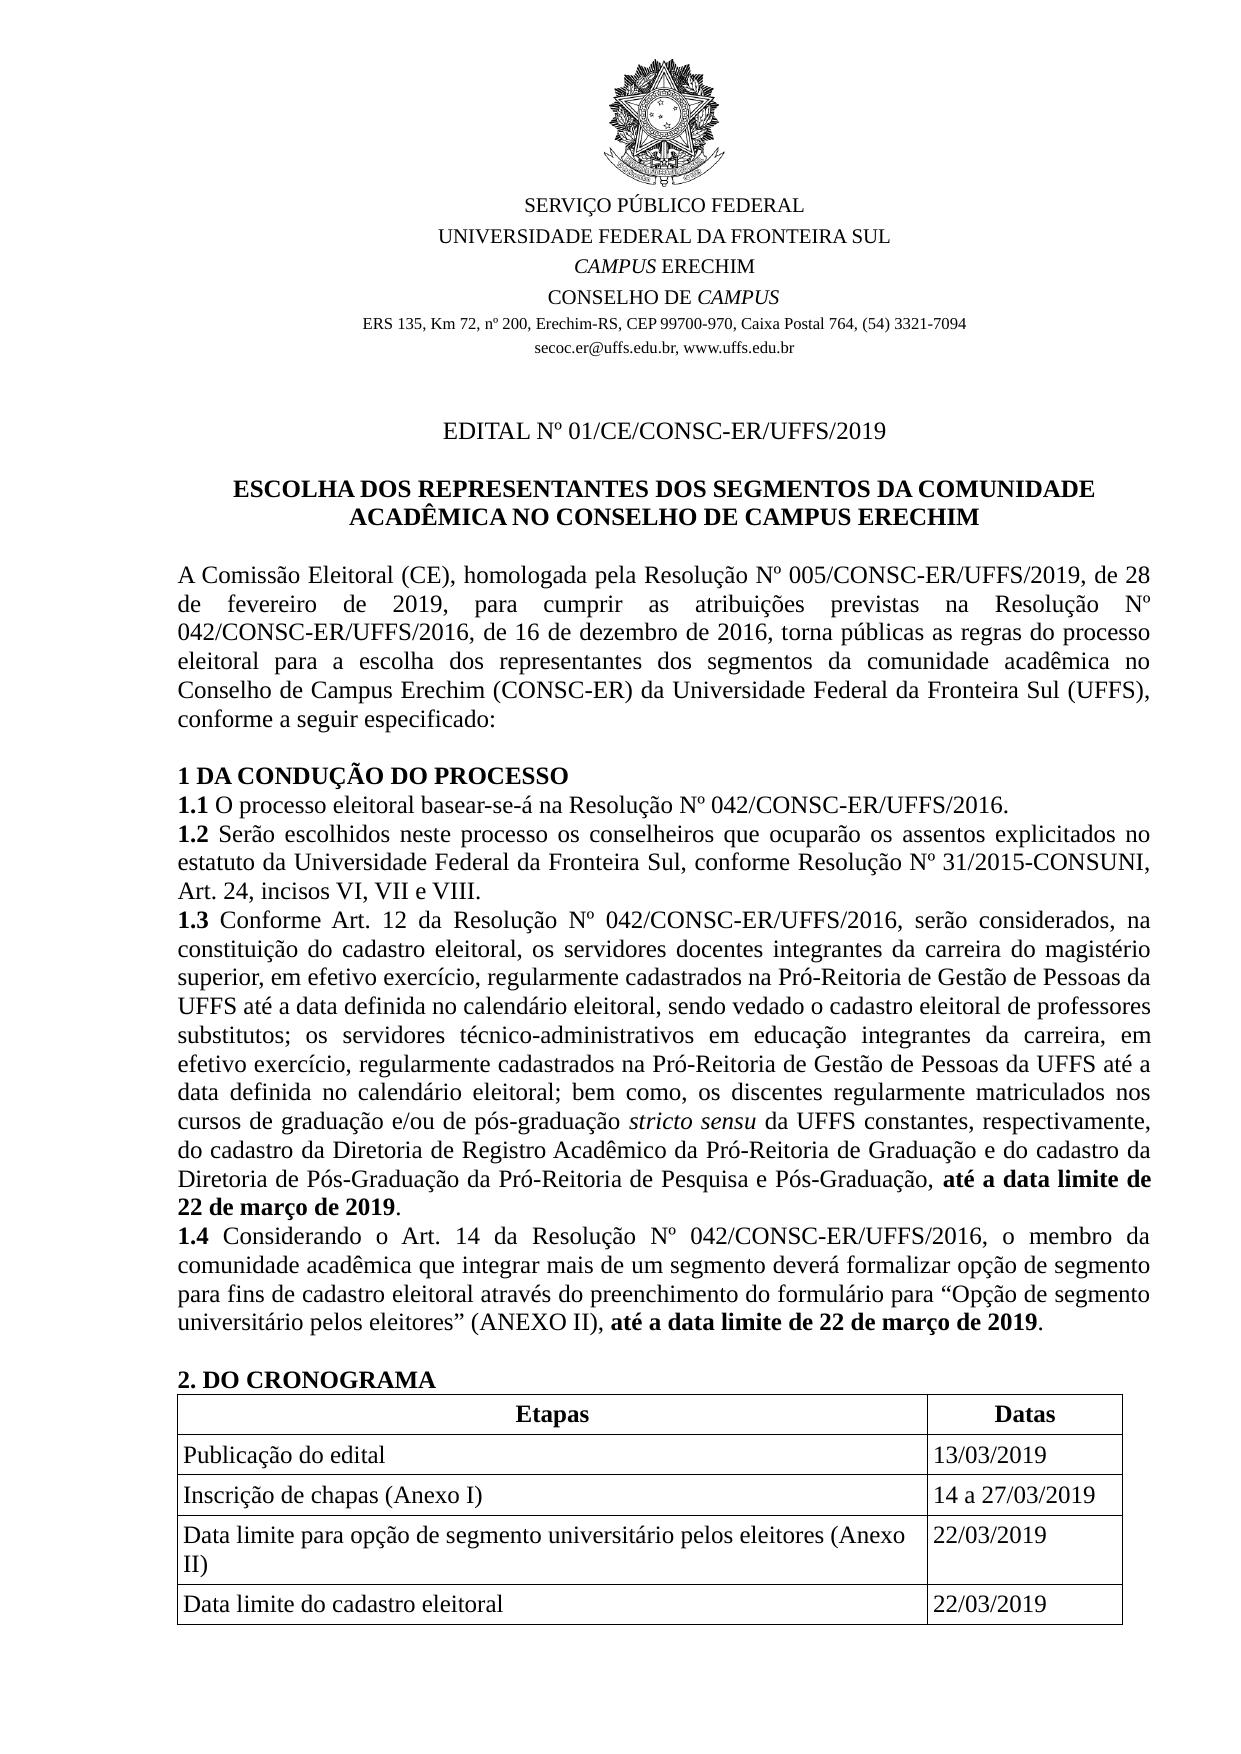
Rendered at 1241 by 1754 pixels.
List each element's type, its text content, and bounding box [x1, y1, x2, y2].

table_header Etapas [178, 1395, 927, 1434]
text ESCOLHA DOS REPRESENTANTES DOS SEGMENTOS DA COMUNIDADE ACADÊMICA NO CONSELHO DE CAMPUS ERECHIM [177, 474, 1152, 531]
table_cell Publicação do edital [178, 1435, 927, 1474]
text 2. DO CRONOGRAMA [177, 1365, 1152, 1394]
table_cell 14 a 27/03/2019 [928, 1475, 1122, 1514]
table_cell Inscrição de chapas (Anexo I) [178, 1475, 927, 1514]
table_cell Data limite para opção de segmento universitário pelos eleitores (Anexo II) [178, 1516, 927, 1584]
text 1.4 Considerando o Art. 14 da Resolução Nº 042/CONSC-ER/UFFS/2016, o membro da comunidade acadêmica que integrar mais de um segmento deverá formalizar opção de segmento para fins de cadastro eleitoral através do preenchimento do formulário para “Opção de segmento universitário pelos eleitores” (ANEXO II), até a data limite de 22 de março de 2019. [177, 1221, 1152, 1336]
text A Comissão Eleitoral (CE), homologada pela Resolução Nº 005/CONSC-ER/UFFS/2019, de 28 de fevereiro de 2019, para cumprir as atribuições previstas na Resolução Nº 042/CONSC-ER/UFFS/2016, de 16 de dezembro de 2016, torna públicas as regras do processo eleitoral para a escolha dos representantes dos segmentos da comunidade acadêmica no Conselho de Campus Erechim (CONSC-ER) da Universidade Federal da Fronteira Sul (UFFS), conforme a seguir especificado: [177, 560, 1152, 732]
table_cell 13/03/2019 [928, 1435, 1122, 1474]
table_cell 22/03/2019 [928, 1585, 1122, 1624]
text 1.3 Conforme Art. 12 da Resolução Nº 042/CONSC-ER/UFFS/2016, serão considerados, na constituição do cadastro eleitoral, os servidores docentes integrantes da carreira do magistério superior, em efetivo exercício, regularmente cadastrados na Pró-Reitoria de Gestão de Pessoas da UFFS até a data definida no calendário eleitoral, sendo vedado o cadastro eleitoral de professores substitutos; os servidores técnico-administrativos em educação integrantes da carreira, em efetivo exercício, regularmente cadastrados na Pró-Reitoria de Gestão de Pessoas da UFFS até a data definida no calendário eleitoral; bem como, os discentes regularmente matriculados nos cursos de graduação e/ou de pós-graduação stricto sensu da UFFS constantes, respectivamente, do cadastro da Diretoria de Registro Acadêmico da Pró-Reitoria de Graduação e do cadastro da Diretoria de Pós-Graduação da Pró-Reitoria de Pesquisa e Pós-Graduação, até a data limite de 22 de março de 2019. [177, 905, 1152, 1221]
text 1.1 O processo eleitoral basear-se-á na Resolução Nº 042/CONSC-ER/UFFS/2016. [177, 790, 1152, 819]
text EDITAL Nº 01/CE/CONSC-ER/UFFS/2019 [177, 416, 1152, 445]
text 1.2 Serão escolhidos neste processo os conselheiros que ocuparão os assentos explicitados no estatuto da Universidade Federal da Fronteira Sul, conforme Resolução Nº 31/2015-CONSUNI, Art. 24, incisos VI, VII e VIII. [177, 819, 1152, 905]
table_cell 22/03/2019 [928, 1516, 1122, 1584]
text 1 DA CONDUÇÃO DO PROCESSO [177, 761, 1152, 790]
table_cell Data limite do cadastro eleitoral [178, 1585, 927, 1624]
table_header Datas [928, 1395, 1122, 1434]
